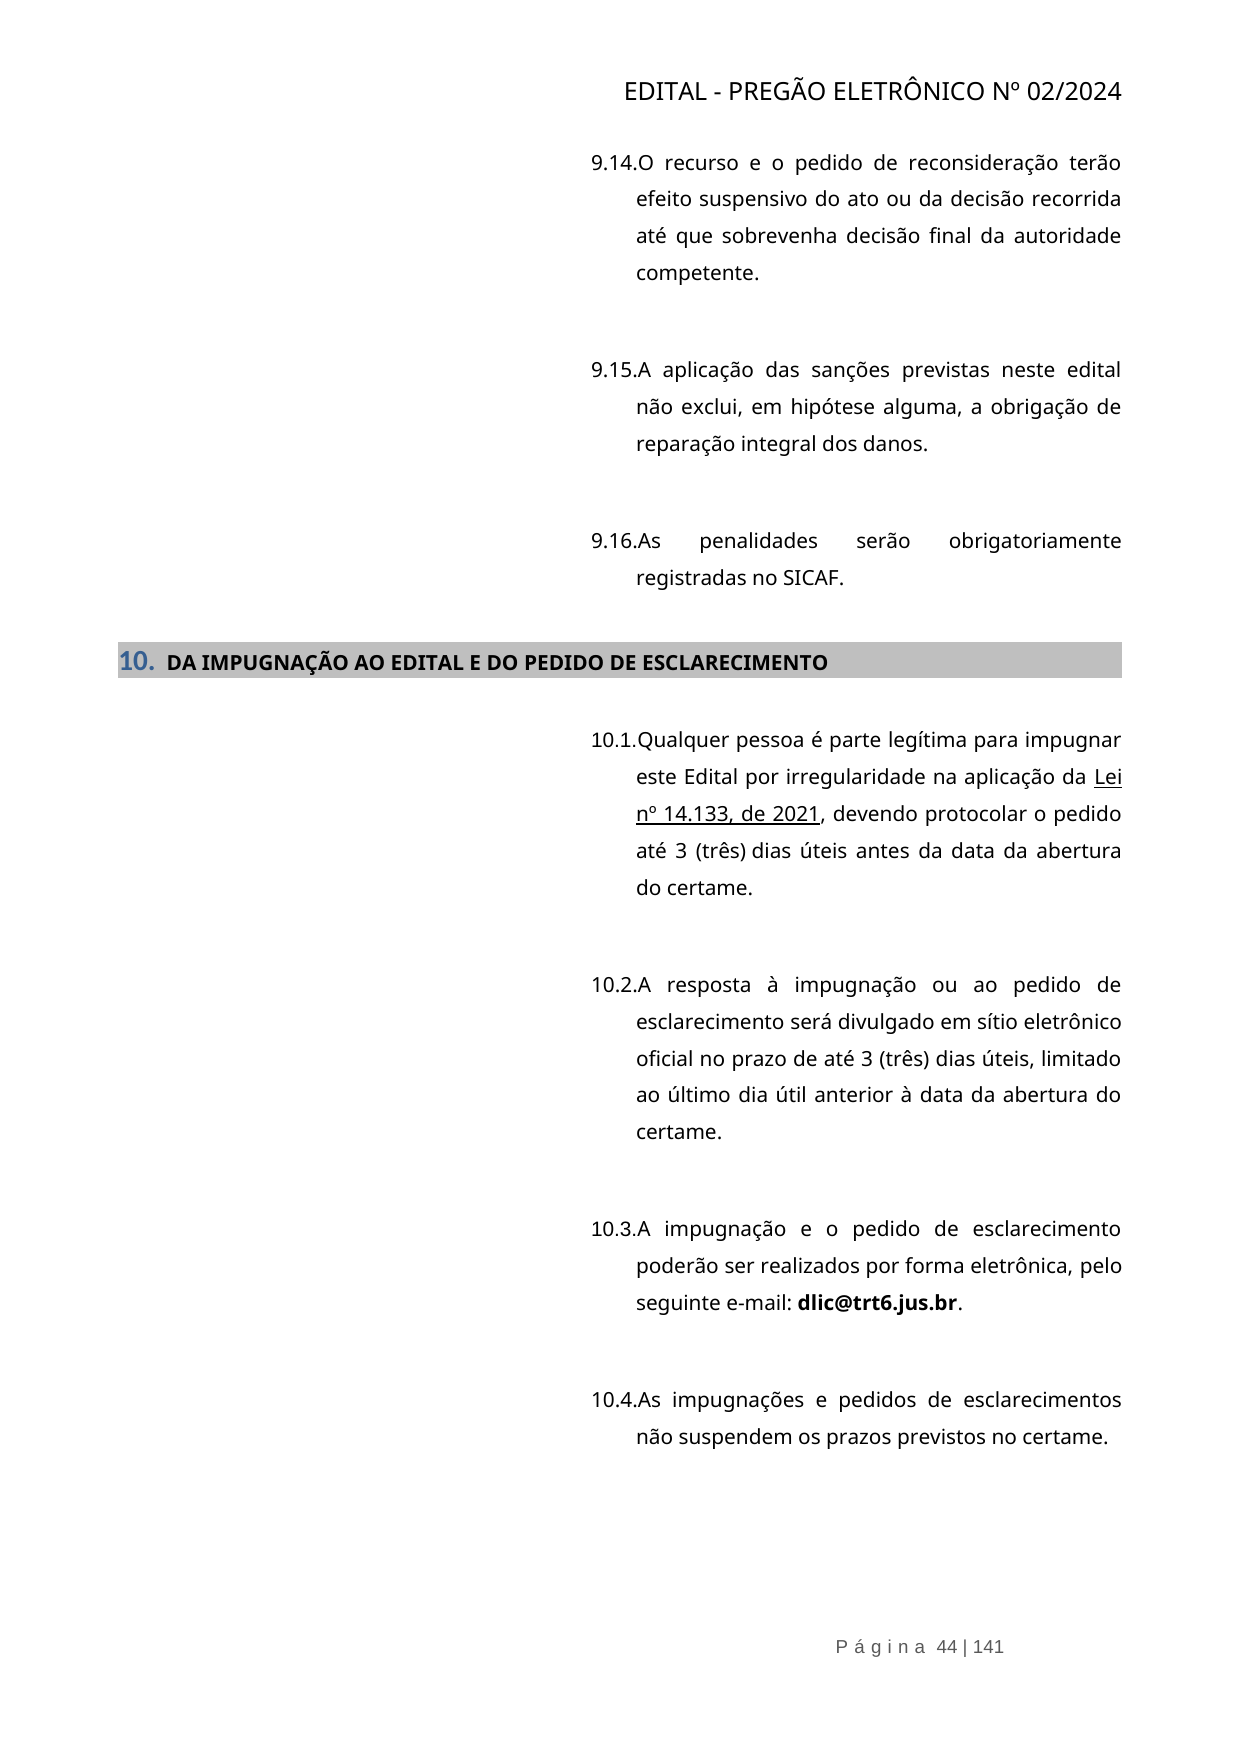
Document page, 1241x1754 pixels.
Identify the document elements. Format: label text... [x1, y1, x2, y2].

list A resposta à impugnação ou ao pedido de esclarecimento será divulgado em sítio eletrônico oficial no prazo de até 3 (três) dias úteis, limitado ao último dia útil anterior à data da abertura do certame. [591, 970, 1122, 1146]
list Qualquer pessoa é parte legítima para impugnar este Edital por irregularidade na aplicação da Lei nº 14.133, de 2021, devendo protocolar o pedido até 3 (três) dias úteis antes da data da abertura do certame. [591, 726, 1122, 901]
list As impugnações e pedidos de esclarecimentos não suspendem os prazos previstos no certame. [591, 1385, 1122, 1450]
list As penalidades serão obrigatoriamente registradas no SICAF. [591, 526, 1122, 591]
list DA IMPUGNAÇÃO AO EDITAL E DO PEDIDO DE ESCLARECIMENTO [118, 642, 1122, 678]
list A impugnação e o pedido de esclarecimento poderão ser realizados por forma eletrônica, pelo seguinte e-mail: dlic@trt6.jus.br. [591, 1214, 1122, 1316]
list A aplicação das sanções previstas neste edital não exclui, em hipótese alguma, a obrigação de reparação integral dos danos. [591, 355, 1122, 457]
list O recurso e o pedido de reconsideração terão efeito suspensivo do ato ou da decisão recorrida até que sobrevenha decisão final da autoridade competente. [591, 148, 1122, 287]
